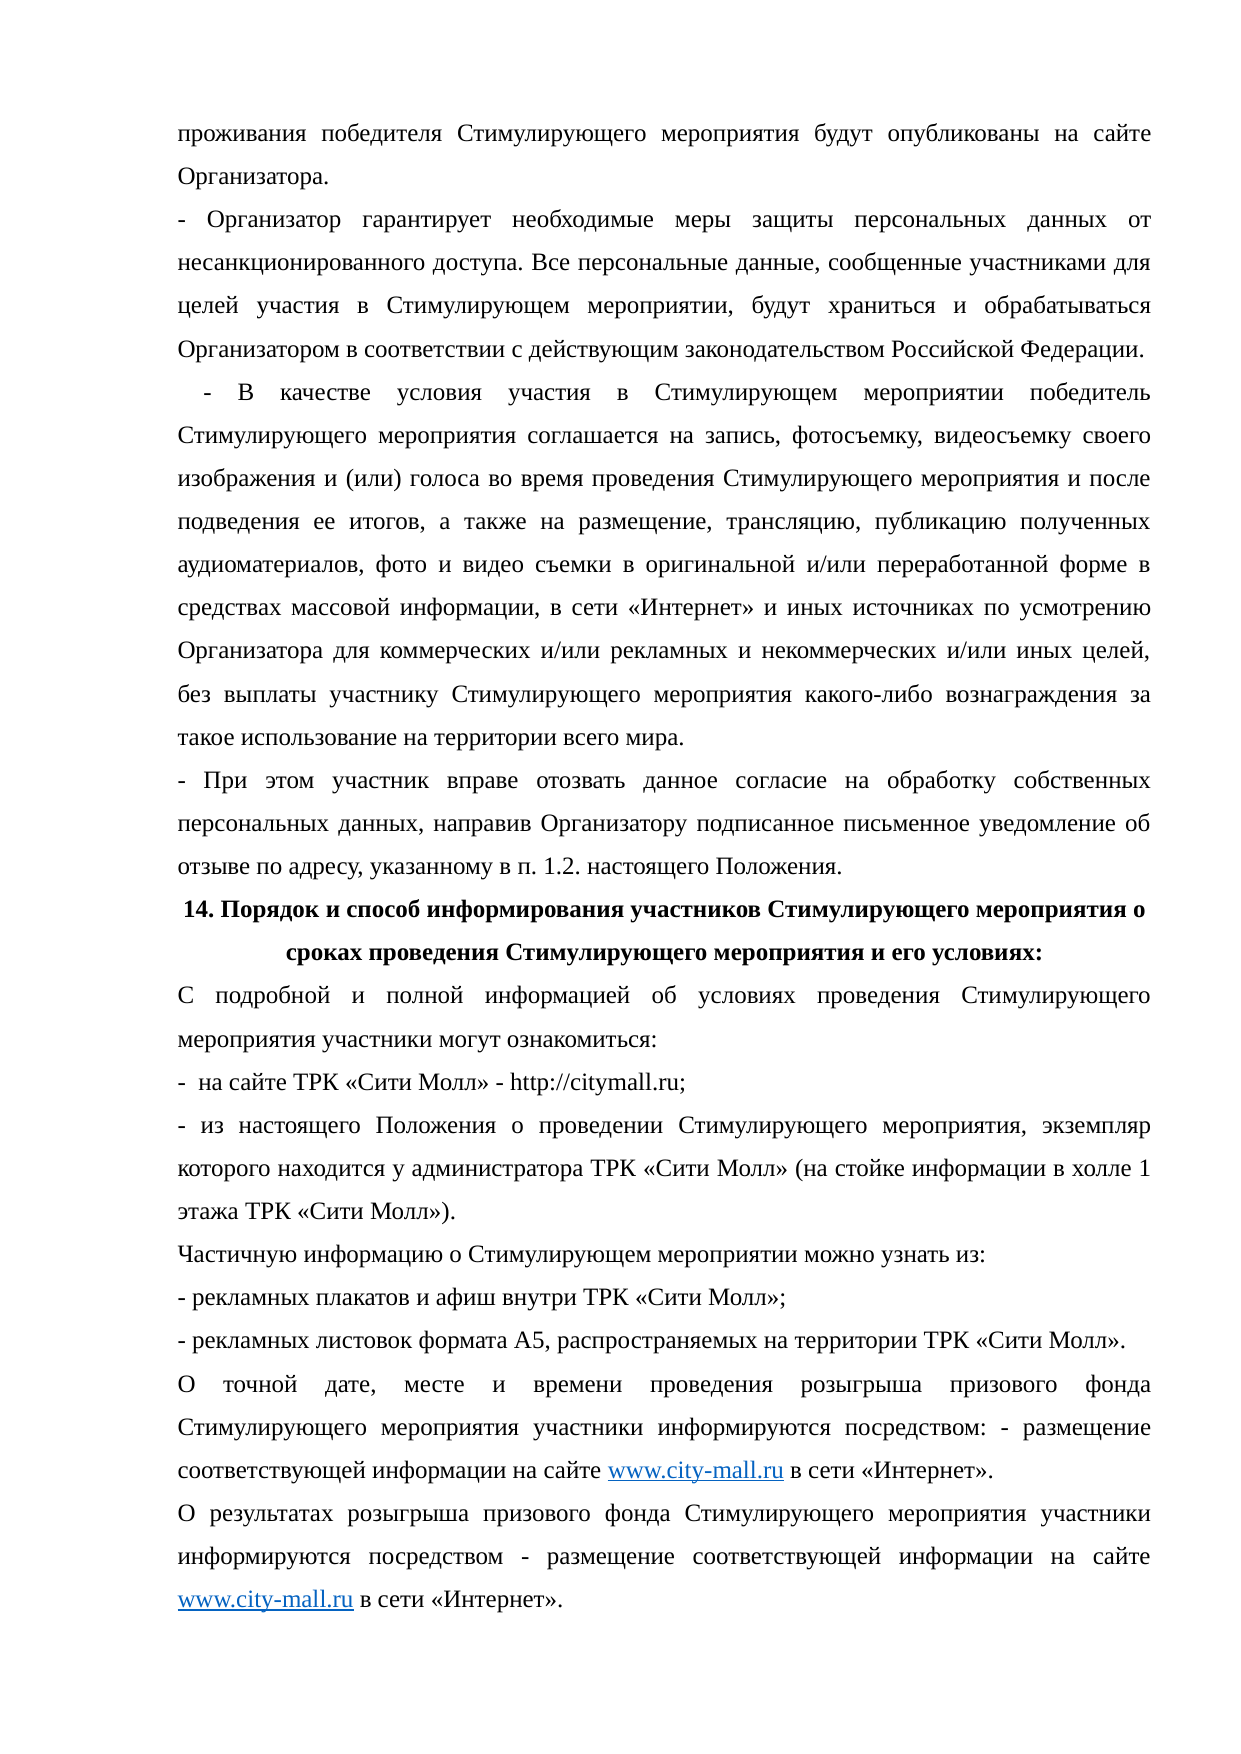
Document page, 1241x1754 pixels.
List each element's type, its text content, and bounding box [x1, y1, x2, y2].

text - из настоящего Положения о проведении Стимулирующего мероприятия, экземпляр которого находится у администратора ТРК «Сити Молл» (на стойке информации в холле 1 этажа ТРК «Сити Молл»). [177, 1110, 1152, 1225]
text О точной дате, месте и времени проведения розыгрыша призового фонда Стимулирующего мероприятия участники информируются посредством: - размещение соответствующей информации на сайте www.city-mall.ru в сети «Интернет». [177, 1369, 1152, 1484]
text - рекламных листовок формата А5, распространяемых на территории ТРК «Сити Молл». [177, 1326, 1152, 1354]
text С подробной и полной информацией об условиях проведения Стимулирующего мероприятия участники могут ознакомиться: [177, 981, 1152, 1052]
text 14. Порядок и способ информирования участников Стимулирующего мероприятия о сроках проведения Стимулирующего мероприятия и его условиях: [177, 894, 1152, 966]
text - В качестве условия участия в Стимулирующем мероприятии победитель Стимулирующего мероприятия соглашается на запись, фотосъемку, видеосъемку своего изображения и (или) голоса во время проведения Стимулирующего мероприятия и после подведения ее итогов, а также на размещение, трансляцию, публикацию полученных аудиоматериалов, фото и видео съемки в оригинальной и/или переработанной форме в средствах массовой информации, в сети «Интернет» и иных источниках по усмотрению Организатора для коммерческих и/или рекламных и некоммерческих и/или иных целей, без выплаты участнику Стимулирующего мероприятия какого-либо вознаграждения за такое использование на территории всего мира. [177, 377, 1152, 751]
text Частичную информацию о Стимулирующем мероприятии можно узнать из: [177, 1239, 1152, 1268]
text - При этом участник вправе отозвать данное согласие на обработку собственных персональных данных, направив Организатору подписанное письменное уведомление об отзыве по адресу, указанному в п. 1.2. настоящего Положения. [177, 765, 1152, 880]
text О результатах розыгрыша призового фонда Стимулирующего мероприятия участники информируются посредством - размещение соответствующей информации на сайте www.city-mall.ru в сети «Интернет». [177, 1498, 1152, 1613]
text проживания победителя Стимулирующего мероприятия будут опубликованы на сайте Организатора. [177, 118, 1152, 190]
text - рекламных плакатов и афиш внутри ТРК «Сити Молл»; [177, 1282, 1152, 1311]
text - на сайте ТРК «Сити Молл» - http://citymall.ru; [177, 1067, 1152, 1096]
text - Организатор гарантирует необходимые меры защиты персональных данных от несанкционированного доступа. Все персональные данные, сообщенные участниками для целей участия в Стимулирующем мероприятии, будут храниться и обрабатываться Организатором в соответствии с действующим законодательством Российской Федерации. [177, 204, 1152, 362]
